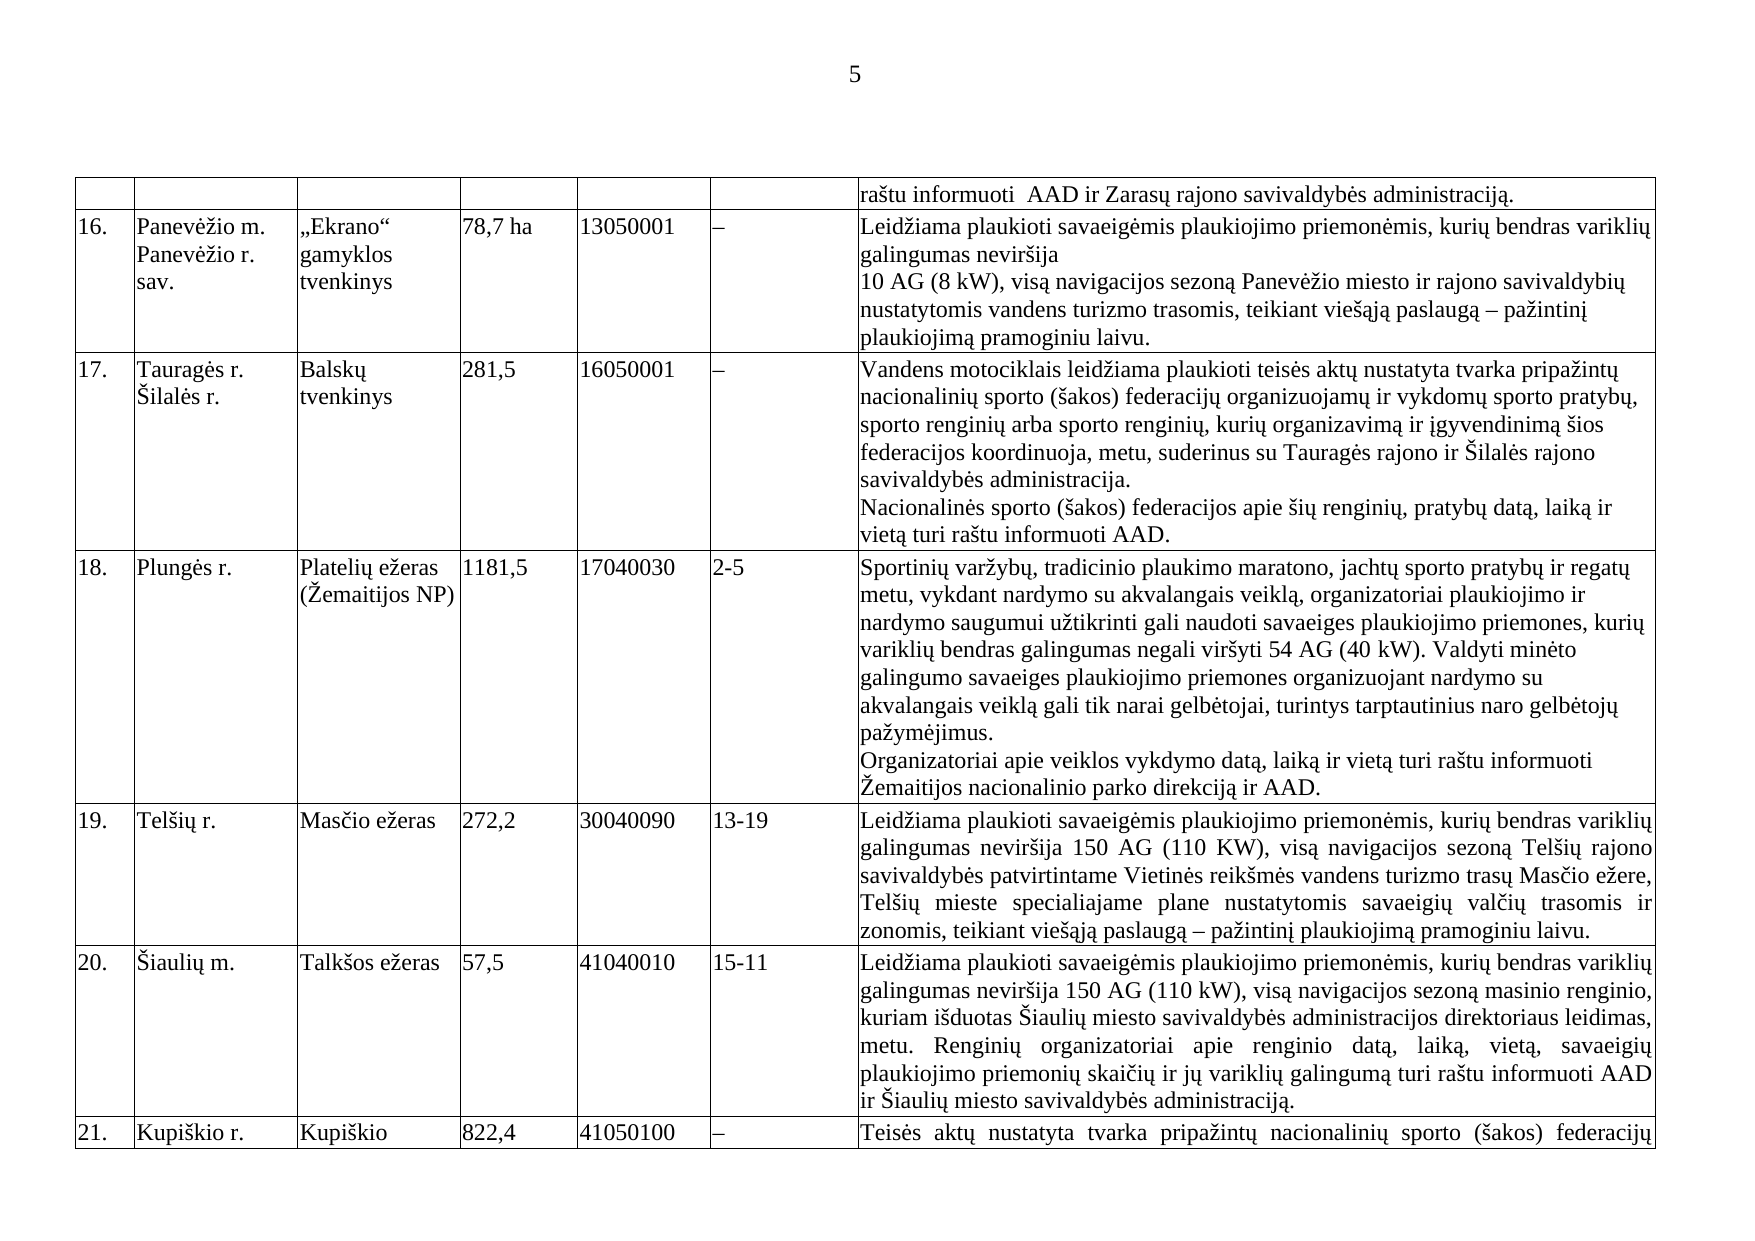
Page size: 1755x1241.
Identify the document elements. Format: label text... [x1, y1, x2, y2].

table_cell – [711, 353, 858, 550]
table_cell Telšių r. [135, 804, 297, 945]
table_cell 20. [76, 946, 134, 1116]
table_cell „Ekrano“ gamyklos tvenkinys [298, 210, 460, 352]
table_cell [578, 178, 710, 209]
table_cell 15-11 [711, 946, 858, 1116]
table_cell 17. [76, 353, 134, 550]
table_cell 16050001 [578, 353, 710, 550]
table_cell 2-5 [711, 551, 858, 803]
table_cell 30040090 [578, 804, 710, 945]
table_cell Leidžiama plaukioti savaeigėmis plaukiojimo priemonėmis, kurių bendras variklių galingumas neviršija 150 AG (110 kW), visą navigacijos sezoną masinio renginio, kuriam išduotas Šiaulių miesto savivaldybės administracijos direktoriaus leidimas, metu. Renginių organizatoriai apie renginio datą, laiką, vietą, savaeigių plaukiojimo priemonių skaičių ir jų variklių galingumą turi raštu informuoti AAD ir Šiaulių miesto savivaldybės administraciją. [859, 946, 1655, 1116]
table_cell 19. [76, 804, 134, 945]
table_cell Sportinių varžybų, tradicinio plaukimo maratono, jachtų sporto pratybų ir regatų metu, vykdant nardymo su akvalangais veiklą, organizatoriai plaukiojimo ir nardymo saugumui užtikrinti gali naudoti savaeiges plaukiojimo priemones, kurių variklių bendras galingumas negali viršyti 54 AG (40 kW). Valdyti minėto galingumo savaeiges plaukiojimo priemones organizuojant nardymo su akvalangais veiklą gali tik narai gelbėtojai, turintys tarptautinius naro gelbėtojų pažymėjimus. Organizatoriai apie veiklos vykdymo datą, laiką ir vietą turi raštu informuoti Žemaitijos nacionalinio parko direkciją ir AAD. [859, 551, 1655, 803]
table_cell Balskų tvenkinys [298, 353, 460, 550]
table_cell Plungės r. [135, 551, 297, 803]
table_cell [461, 178, 577, 209]
table_cell Leidžiama plaukioti savaeigėmis plaukiojimo priemonėmis, kurių bendras variklių galingumas neviršija 150 AG (110 KW), visą navigacijos sezoną Telšių rajono savivaldybės patvirtintame Vietinės reikšmės vandens turizmo trasų Masčio ežere, Telšių mieste specialiajame plane nustatytomis savaeigių valčių trasomis ir zonomis, teikiant viešąją paslaugą – pažintinį plaukiojimą pramoginiu laivu. [859, 804, 1655, 945]
table_cell [298, 178, 460, 209]
table_cell Kupiškio [298, 1117, 460, 1148]
table_cell 21. [76, 1117, 134, 1148]
table_cell Kupiškio r. [135, 1117, 297, 1148]
table_cell 18. [76, 551, 134, 803]
table_cell 41040010 [578, 946, 710, 1116]
table_cell Vandens motociklais leidžiama plaukioti teisės aktų nustatyta tvarka pripažintų nacionalinių sporto (šakos) federacijų organizuojamų ir vykdomų sporto pratybų, sporto renginių arba sporto renginių, kurių organizavimą ir įgyvendinimą šios federacijos koordinuoja, metu, suderinus su Tauragės rajono ir Šilalės rajono savivaldybės administracija. Nacionalinės sporto (šakos) federacijos apie šių renginių, pratybų datą, laiką ir vietą turi raštu informuoti AAD. [859, 353, 1655, 550]
table_cell [135, 178, 297, 209]
table_cell Teisės aktų nustatyta tvarka pripažintų nacionalinių sporto (šakos) federacijų [859, 1117, 1655, 1148]
table_cell raštu informuoti AAD ir Zarasų rajono savivaldybės administraciją. [859, 178, 1655, 209]
table_cell 78,7 ha [461, 210, 577, 352]
table_cell 41050100 [578, 1117, 710, 1148]
table_cell 281,5 [461, 353, 577, 550]
table_cell Šiaulių m. [135, 946, 297, 1116]
table_cell Talkšos ežeras [298, 946, 460, 1116]
table_cell – [711, 1117, 858, 1148]
table_cell 822,4 [461, 1117, 577, 1148]
table_cell Leidžiama plaukioti savaeigėmis plaukiojimo priemonėmis, kurių bendras variklių galingumas neviršija 10 AG (8 kW), visą navigacijos sezoną Panevėžio miesto ir rajono savivaldybių nustatytomis vandens turizmo trasomis, teikiant viešąją paslaugą – pažintinį plaukiojimą pramoginiu laivu. [859, 210, 1655, 352]
table_cell Tauragės r. Šilalės r. [135, 353, 297, 550]
table_cell Masčio ežeras [298, 804, 460, 945]
table_cell 272,2 [461, 804, 577, 945]
table_cell 13050001 [578, 210, 710, 352]
table_cell 1181,5 [461, 551, 577, 803]
table_cell 57,5 [461, 946, 577, 1116]
table_cell [76, 178, 134, 209]
table_cell Panevėžio m. Panevėžio r. sav. [135, 210, 297, 352]
table_cell [711, 178, 858, 209]
table_cell 16. [76, 210, 134, 352]
table_cell Platelių ežeras (Žemaitijos NP) [298, 551, 460, 803]
table_cell 17040030 [578, 551, 710, 803]
table_cell – [711, 210, 858, 352]
table_cell 13-19 [711, 804, 858, 945]
